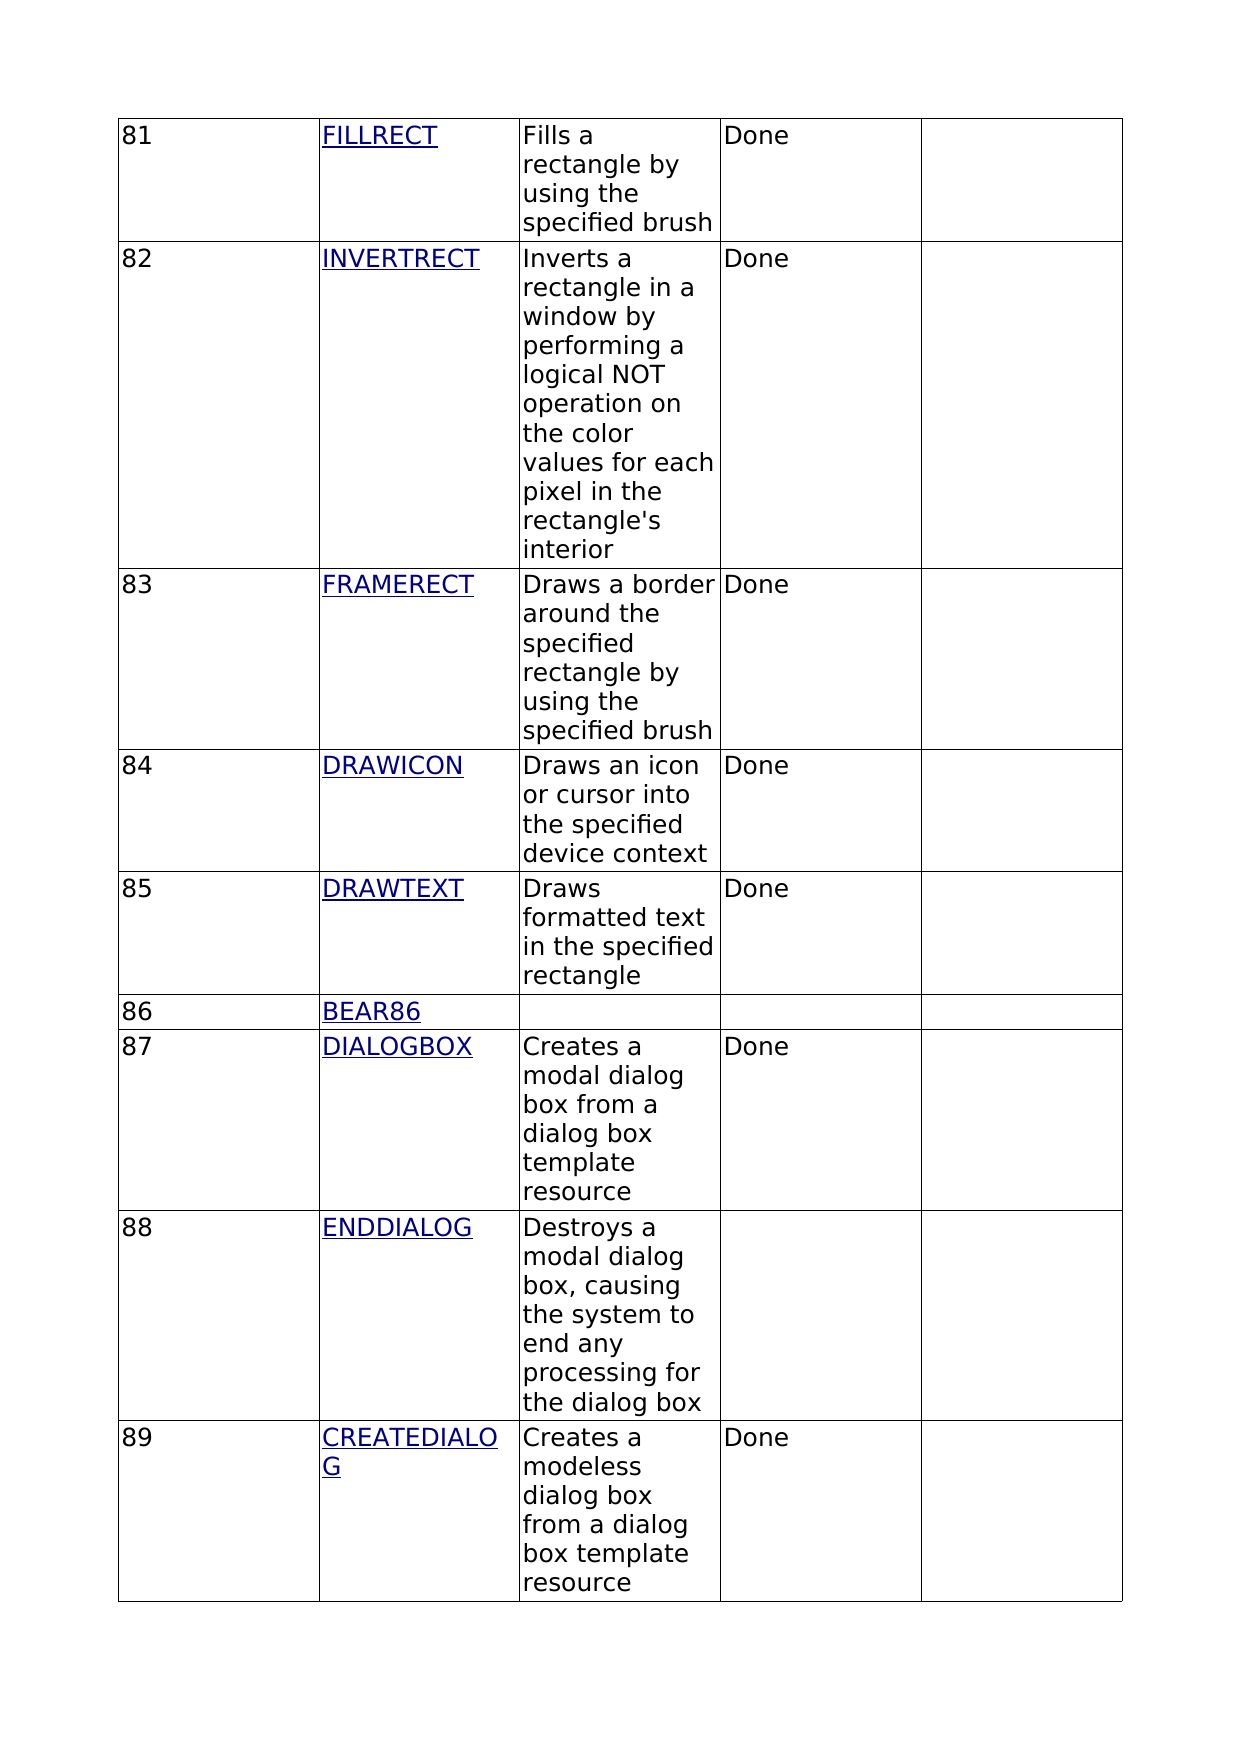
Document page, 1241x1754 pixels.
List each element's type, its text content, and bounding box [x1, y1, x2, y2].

table_cell [922, 1211, 1122, 1420]
table_cell FRAMERECT [320, 569, 519, 748]
table_cell [922, 872, 1122, 994]
table_cell [922, 119, 1122, 241]
table_cell [721, 1211, 921, 1420]
table_cell [520, 995, 720, 1029]
table_cell Draws formatted text in the specified rectangle [520, 872, 720, 994]
table_cell 87 [119, 1030, 319, 1210]
table_cell Done [721, 750, 921, 871]
table_cell Done [721, 569, 921, 748]
table_cell Done [721, 119, 921, 241]
table_cell Done [721, 872, 921, 994]
table_cell 82 [119, 242, 319, 567]
table_cell DIALOGBOX [320, 1030, 519, 1210]
table_cell [922, 750, 1122, 871]
table_cell [922, 995, 1122, 1029]
table_cell Done [721, 242, 921, 567]
table_cell Fills a rectangle by using the specified brush [520, 119, 720, 241]
table_cell FILLRECT [320, 119, 519, 241]
table_cell [721, 995, 921, 1029]
table_cell Done [721, 1421, 921, 1601]
table_cell Destroys a modal dialog box, causing the system to end any processing for the dialog box [520, 1211, 720, 1420]
table_cell [922, 1421, 1122, 1601]
table_cell [922, 569, 1122, 748]
table_cell [922, 242, 1122, 567]
table_cell 83 [119, 569, 319, 748]
table_cell Creates a modeless dialog box from a dialog box template resource [520, 1421, 720, 1601]
table_cell 89 [119, 1421, 319, 1601]
table_cell Draws an icon or cursor into the specified device context [520, 750, 720, 871]
table_cell ENDDIALOG [320, 1211, 519, 1420]
table_cell Draws a border around the specified rectangle by using the specified brush [520, 569, 720, 748]
table_cell DRAWTEXT [320, 872, 519, 994]
table_cell DRAWICON [320, 750, 519, 871]
table_cell Creates a modal dialog box from a dialog box template resource [520, 1030, 720, 1210]
table_cell Done [721, 1030, 921, 1210]
table_cell 85 [119, 872, 319, 994]
table_cell 88 [119, 1211, 319, 1420]
table_cell 84 [119, 750, 319, 871]
table_cell Inverts a rectangle in a window by performing a logical NOT operation on the color values for each pixel in the rectangle's interior [520, 242, 720, 567]
table_cell BEAR86 [320, 995, 519, 1029]
table_cell [922, 1030, 1122, 1210]
table_cell INVERTRECT [320, 242, 519, 567]
table_cell 86 [119, 995, 319, 1029]
table_cell 81 [119, 119, 319, 241]
table_cell CREATEDIALOG [320, 1421, 519, 1601]
